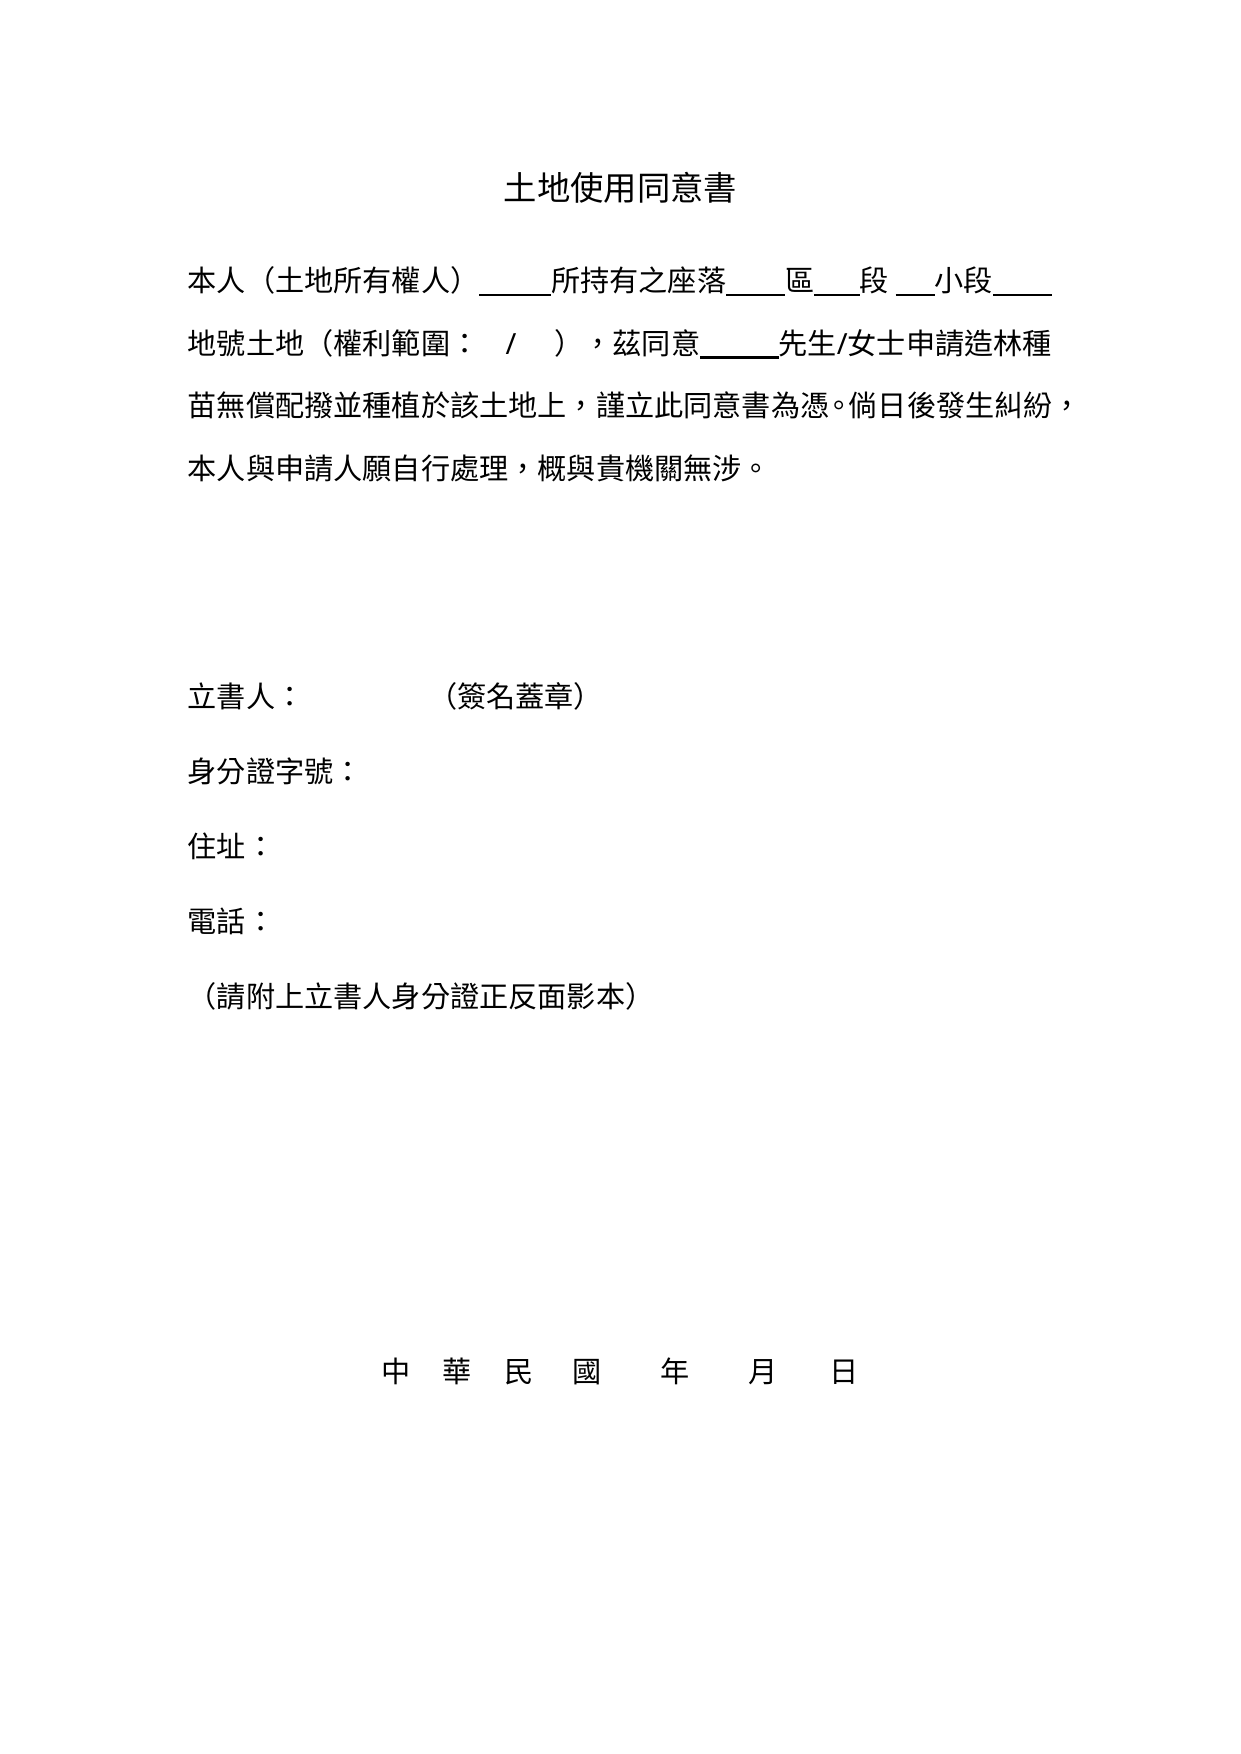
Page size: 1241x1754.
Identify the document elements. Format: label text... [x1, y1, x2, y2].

text 本人（土地所有權人） 所持有之座落 區 段 小段 地號土地（權利範圍： / ），茲同意 先生/女士申請造林種苗無償配撥並種植於該土地上，謹立此同意書為憑。倘日後發生糾紛，本人與申請人願自行處理，概與貴機關無涉。 [187, 242, 1053, 492]
text 中 華 民 國 年 月 日 [187, 1346, 1053, 1392]
text 身分證字號： [187, 746, 1053, 792]
text （請附上立書人身分證正反面影本） [187, 971, 1053, 1017]
text 土地使用同意書 [187, 150, 1053, 212]
text 電話： [187, 896, 1053, 942]
text 住址： [187, 821, 1053, 867]
text 立書人： （簽名蓋章） [187, 671, 1053, 717]
